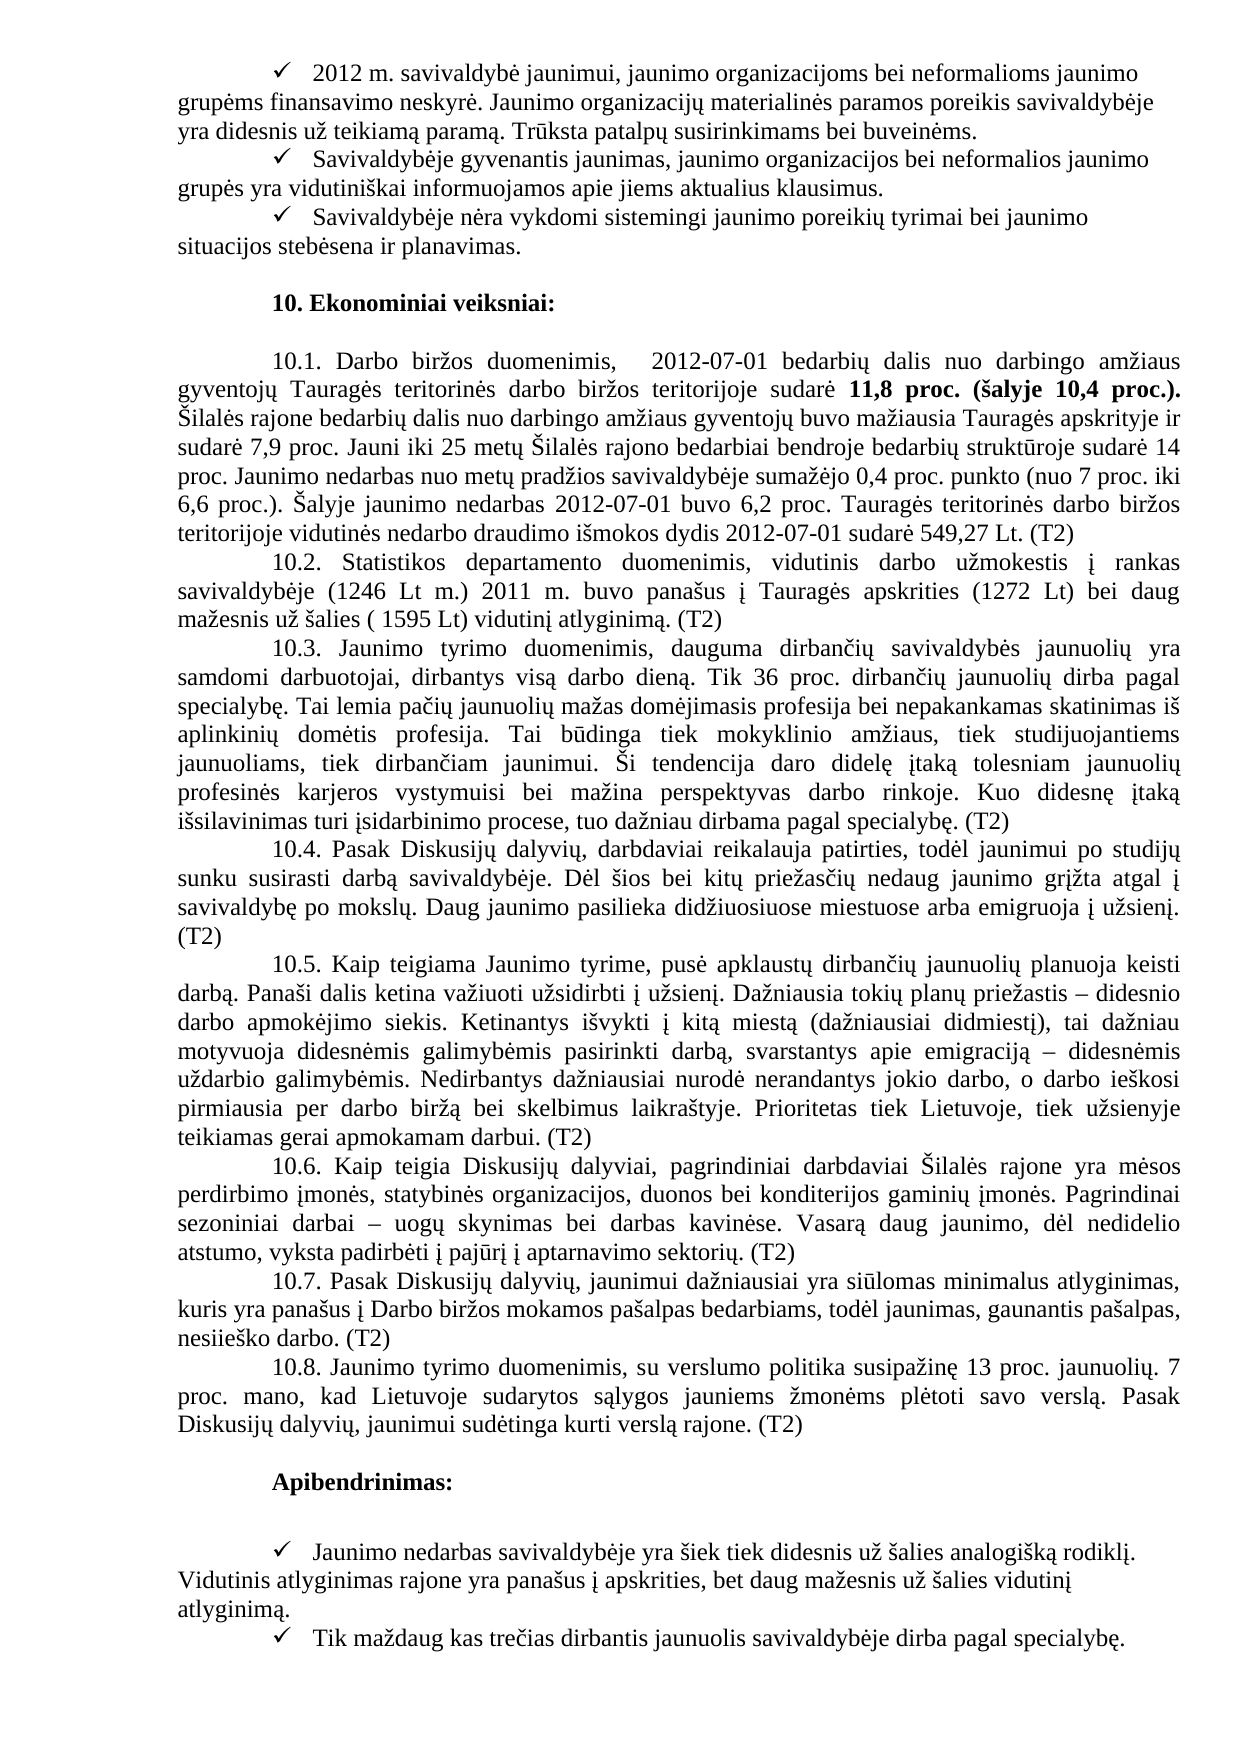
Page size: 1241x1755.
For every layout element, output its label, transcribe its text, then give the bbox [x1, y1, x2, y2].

text Apibendrinimas: [177, 1467, 1181, 1496]
text  2012 m. savivaldybė jaunimui, jaunimo organizacijoms bei neformalioms jaunimo grupėms finansavimo neskyrė. Jaunimo organizacijų materialinės paramos poreikis savivaldybėje yra didesnis už teikiamą paramą. Trūksta patalpų susirinkimams bei buveinėms. [177, 58, 1181, 144]
text 10.7. Pasak Diskusijų dalyvių, jaunimui dažniausiai yra siūlomas minimalus atlyginimas, kuris yra panašus į Darbo biržos mokamos pašalpas bedarbiams, todėl jaunimas, gaunantis pašalpas, nesiieško darbo. (T2) [177, 1266, 1181, 1352]
text  Jaunimo nedarbas savivaldybėje yra šiek tiek didesnis už šalies analogišką rodiklį. Vidutinis atlyginimas rajone yra panašus į apskrities, bet daug mažesnis už šalies vidutinį atlyginimą. [177, 1537, 1181, 1623]
text 10.1. Darbo biržos duomenimis, 2012-07-01 bedarbių dalis nuo darbingo amžiaus gyventojų Tauragės teritorinės darbo biržos teritorijoje sudarė 11,8 proc. (šalyje 10,4 proc.). Šilalės rajone bedarbių dalis nuo darbingo amžiaus gyventojų buvo mažiausia Tauragės apskrityje ir sudarė 7,9 proc. Jauni iki 25 metų Šilalės rajono bedarbiai bendroje bedarbių struktūroje sudarė 14 proc. Jaunimo nedarbas nuo metų pradžios savivaldybėje sumažėjo 0,4 proc. punkto (nuo 7 proc. iki 6,6 proc.). Šalyje jaunimo nedarbas 2012-07-01 buvo 6,2 proc. Tauragės teritorinės darbo biržos teritorijoje vidutinės nedarbo draudimo išmokos dydis 2012-07-01 sudarė 549,27 Lt. (T2) [177, 346, 1181, 547]
text 10.5. Kaip teigiama Jaunimo tyrime, pusė apklaustų dirbančių jaunuolių planuoja keisti darbą. Panaši dalis ketina važiuoti užsidirbti į užsienį. Dažniausia tokių planų priežastis – didesnio darbo apmokėjimo siekis. Ketinantys išvykti į kitą miestą (dažniausiai didmiestį), tai dažniau motyvuoja didesnėmis galimybėmis pasirinkti darbą, svarstantys apie emigraciją – didesnėmis uždarbio galimybėmis. Nedirbantys dažniausiai nurodė nerandantys jokio darbo, o darbo ieškosi pirmiausia per darbo biržą bei skelbimus laikraštyje. Prioritetas tiek Lietuvoje, tiek užsienyje teikiamas gerai apmokamam darbui. (T2) [177, 949, 1181, 1151]
text 10.8. Jaunimo tyrimo duomenimis, su verslumo politika susipažinę 13 proc. jaunuolių. 7 proc. mano, kad Lietuvoje sudarytos sąlygos jauniems žmonėms plėtoti savo verslą. Pasak Diskusijų dalyvių, jaunimui sudėtinga kurti verslą rajone. (T2) [177, 1352, 1181, 1438]
text  Savivaldybėje nėra vykdomi sistemingi jaunimo poreikių tyrimai bei jaunimo situacijos stebėsena ir planavimas. [177, 202, 1181, 259]
text 10.2. Statistikos departamento duomenimis, vidutinis darbo užmokestis į rankas savivaldybėje (1246 Lt m.) 2011 m. buvo panašus į Tauragės apskrities (1272 Lt) bei daug mažesnis už šalies ( 1595 Lt) vidutinį atlyginimą. (T2) [177, 547, 1181, 633]
text  Savivaldybėje gyvenantis jaunimas, jaunimo organizacijos bei neformalios jaunimo grupės yra vidutiniškai informuojamos apie jiems aktualius klausimus. [177, 144, 1181, 202]
text 10. Ekonominiai veiksniai: [177, 288, 1181, 317]
text 10.3. Jaunimo tyrimo duomenimis, dauguma dirbančių savivaldybės jaunuolių yra samdomi darbuotojai, dirbantys visą darbo dieną. Tik 36 proc. dirbančių jaunuolių dirba pagal specialybę. Tai lemia pačių jaunuolių mažas domėjimasis profesija bei nepakankamas skatinimas iš aplinkinių domėtis profesija. Tai būdinga tiek mokyklinio amžiaus, tiek studijuojantiems jaunuoliams, tiek dirbančiam jaunimui. Ši tendencija daro didelę įtaką tolesniam jaunuolių profesinės karjeros vystymuisi bei mažina perspektyvas darbo rinkoje. Kuo didesnę įtaką išsilavinimas turi įsidarbinimo procese, tuo dažniau dirbama pagal specialybę. (T2) [177, 633, 1181, 834]
text 10.6. Kaip teigia Diskusijų dalyviai, pagrindiniai darbdaviai Šilalės rajone yra mėsos perdirbimo įmonės, statybinės organizacijos, duonos bei konditerijos gaminių įmonės. Pagrindinai sezoniniai darbai – uogų skynimas bei darbas kavinėse. Vasarą daug jaunimo, dėl nedidelio atstumo, vyksta padirbėti į pajūrį į aptarnavimo sektorių. (T2) [177, 1151, 1181, 1266]
text 10.4. Pasak Diskusijų dalyvių, darbdaviai reikalauja patirties, todėl jaunimui po studijų sunku susirasti darbą savivaldybėje. Dėl šios bei kitų priežasčių nedaug jaunimo grįžta atgal į savivaldybę po mokslų. Daug jaunimo pasilieka didžiuosiuose miestuose arba emigruoja į užsienį. (T2) [177, 834, 1181, 949]
text  Tik maždaug kas trečias dirbantis jaunuolis savivaldybėje dirba pagal specialybę. [177, 1623, 1181, 1652]
